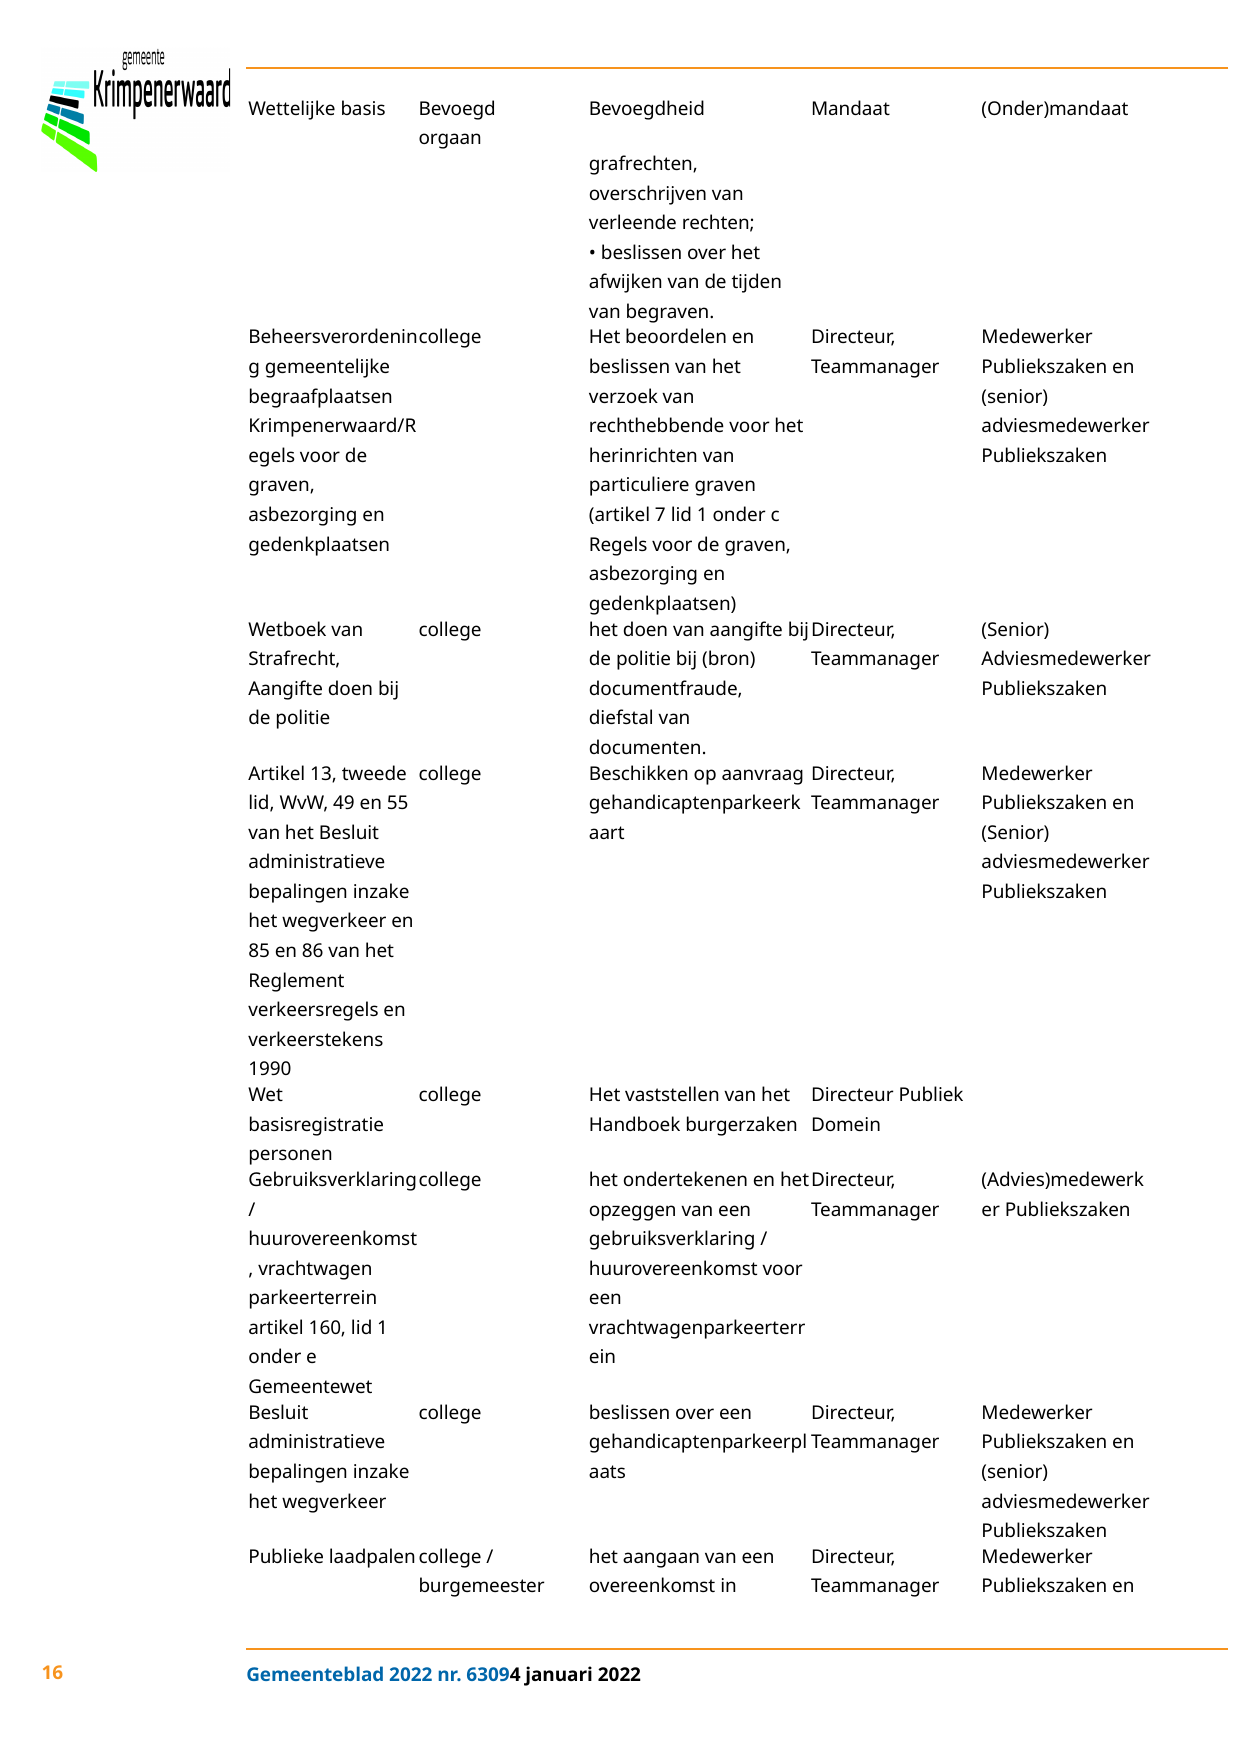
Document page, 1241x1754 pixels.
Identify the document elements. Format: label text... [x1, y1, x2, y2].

table_cell (Advies)medewerker Publiekszaken [981, 1166, 1152, 1399]
table_cell Directeur, Teammanager [811, 616, 981, 760]
table_cell Beheersverordening gemeentelijke begraafplaatsen Krimpenerwaard/Regels voor de graven, asbezorging en gedenkplaatsen [248, 324, 418, 616]
table_cell grafrechten, overschrijven van verleende rechten; • beslissen over het afwijken van de tijden van begraven. [589, 150, 811, 324]
table_cell Wetboek van Strafrecht, Aangifte doen bij de politie [248, 616, 418, 760]
table_header Mandaat [811, 95, 981, 150]
table_cell Medewerker Publiekszaken en (senior) adviesmedewerker Publiekszaken [981, 324, 1152, 616]
table_cell [248, 150, 418, 324]
table_cell [811, 150, 981, 324]
table_header (Onder)mandaat [981, 95, 1152, 150]
table_cell [981, 150, 1152, 324]
table_cell [418, 150, 589, 324]
table_cell Gebruiksverklaring / huurovereenkomst, vrachtwagen parkeerterrein artikel 160, lid 1 onder e Gemeentewet [248, 1166, 418, 1399]
table_cell college [418, 324, 589, 616]
table_cell Medewerker Publiekszaken en (Senior) adviesmedewerker Publiekszaken [981, 760, 1152, 1081]
table_cell beslissen over een gehandicaptenparkeerplaats [589, 1399, 811, 1543]
table_cell Directeur Publiek Domein [811, 1081, 981, 1166]
table_cell Beschikken op aanvraag gehandicaptenparkeerkaart [589, 760, 811, 1081]
table_cell Publieke laadpalen [248, 1543, 418, 1598]
table_cell Medewerker Publiekszaken en (senior) adviesmedewerker Publiekszaken [981, 1399, 1152, 1543]
table_cell college [418, 1081, 589, 1166]
table_cell Directeur, Teammanager [811, 324, 981, 616]
table_header Bevoegdheid [589, 95, 811, 150]
table_cell Het vaststellen van het Handboek burgerzaken [589, 1081, 811, 1166]
table_cell Directeur, Teammanager [811, 760, 981, 1081]
table_cell college [418, 1166, 589, 1399]
picture [41, 47, 231, 172]
table_cell het doen van aangifte bij de politie bij (bron) documentfraude, diefstal van documenten. [589, 616, 811, 760]
table_cell het aangaan van een overeenkomst in [589, 1543, 811, 1598]
table_cell college [418, 616, 589, 760]
table_cell college [418, 1399, 589, 1543]
table_header Wettelijke basis [248, 95, 418, 150]
table_cell (Senior) Adviesmedewerker Publiekszaken [981, 616, 1152, 760]
table_cell [981, 1081, 1152, 1166]
table_cell Medewerker Publiekszaken en [981, 1543, 1152, 1598]
table_cell Directeur, Teammanager [811, 1543, 981, 1598]
table_cell Wet basisregistratie personen [248, 1081, 418, 1166]
table_cell Directeur, Teammanager [811, 1399, 981, 1543]
table_cell Directeur, Teammanager [811, 1166, 981, 1399]
table_cell Artikel 13, tweede lid, WvW, 49 en 55 van het Besluit administratieve bepalingen inzake het wegverkeer en 85 en 86 van het Reglement verkeersregels en verkeerstekens 1990 [248, 760, 418, 1081]
table_cell Het beoordelen en beslissen van het verzoek van rechthebbende voor het herinrichten van particuliere graven (artikel 7 lid 1 onder c Regels voor de graven, asbezorging en gedenkplaatsen) [589, 324, 811, 616]
table_cell college [418, 760, 589, 1081]
table_cell Besluit administratieve bepalingen inzake het wegverkeer [248, 1399, 418, 1543]
table_cell het ondertekenen en het opzeggen van een gebruiksverklaring / huurovereenkomst voor een vrachtwagenparkeerterrein [589, 1166, 811, 1399]
table_cell college / burgemeester [418, 1543, 589, 1598]
table_header Bevoegd orgaan [418, 95, 589, 150]
